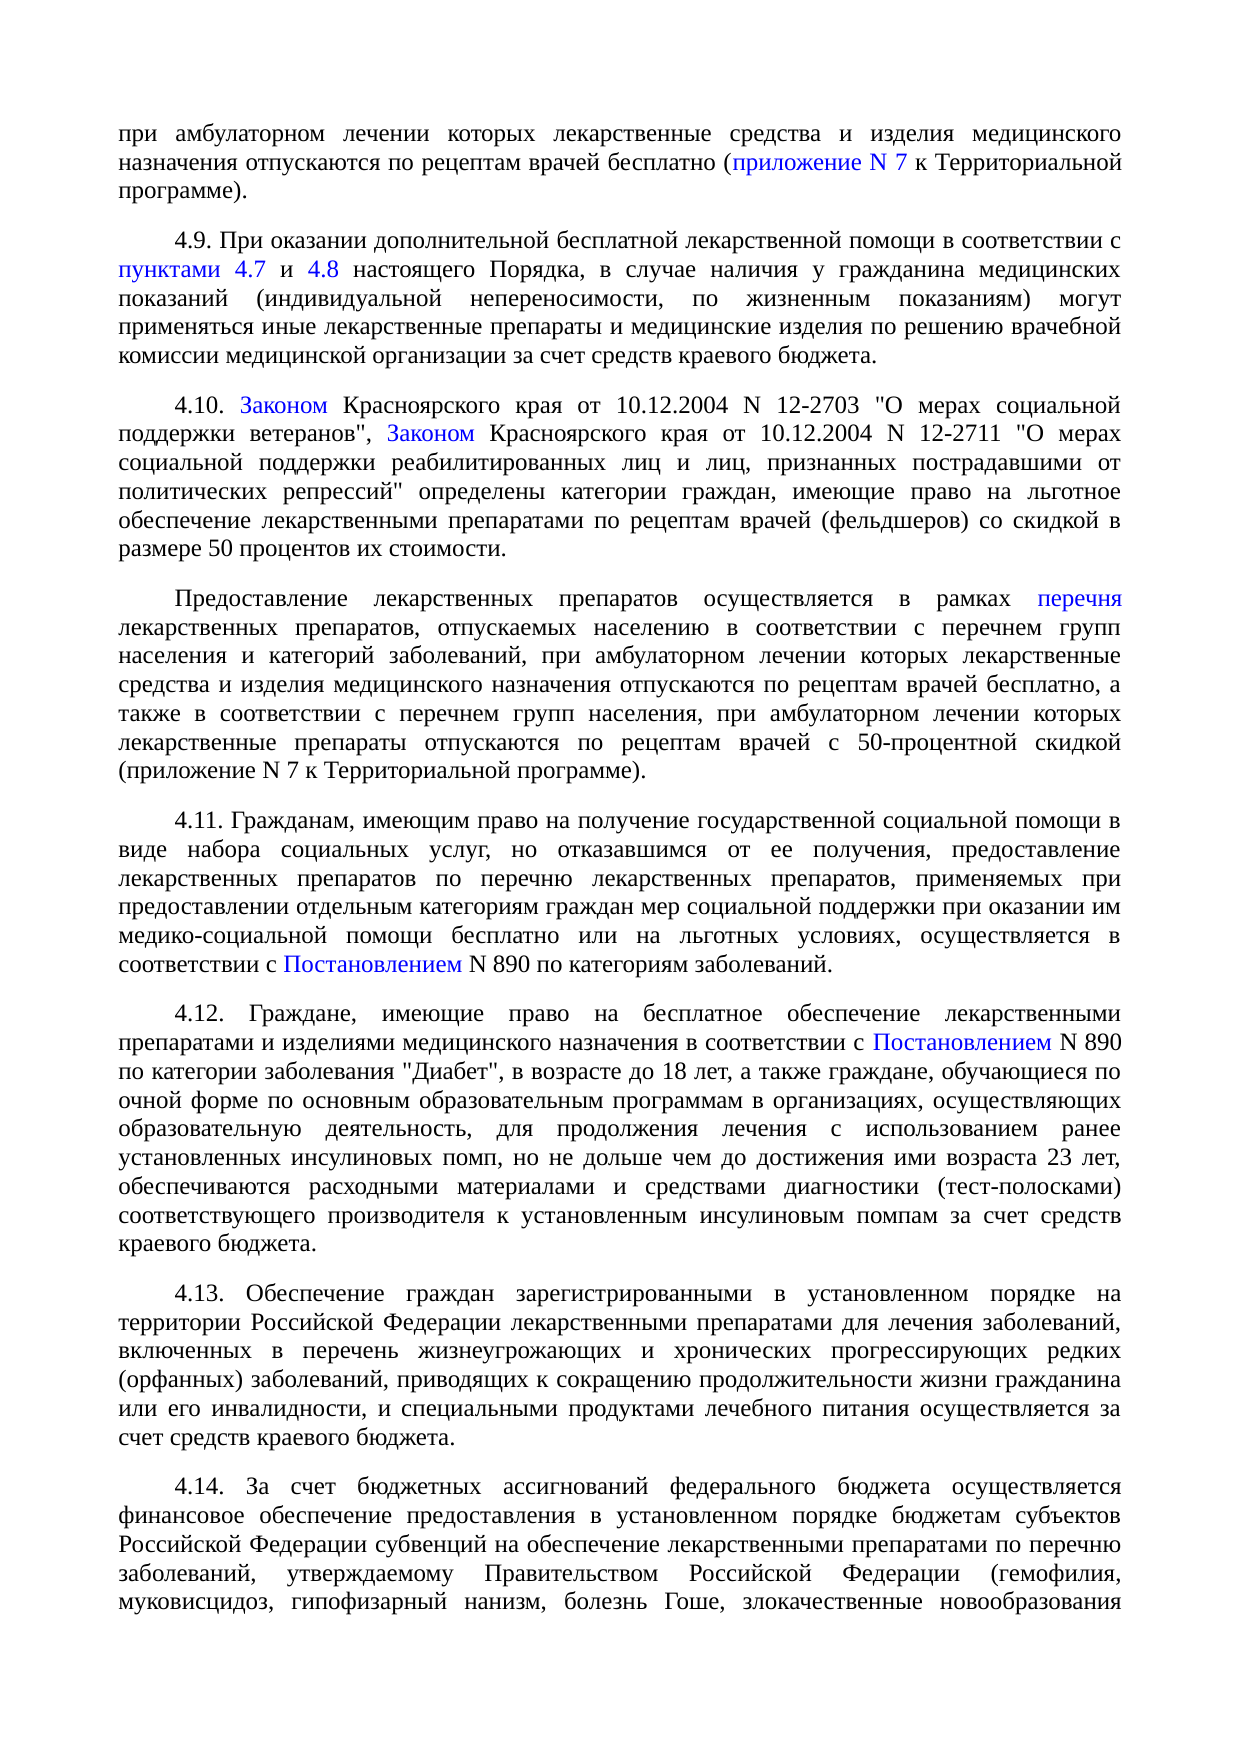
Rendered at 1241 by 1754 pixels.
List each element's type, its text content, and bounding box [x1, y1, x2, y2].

text 4.9. При оказании дополнительной бесплатной лекарственной помощи в соответствии с пунктами 4.7 и 4.8 настоящего Порядка, в случае наличия у гражданина медицинских показаний (индивидуальной непереносимости, по жизненным показаниям) могут применяться иные лекарственные препараты и медицинские изделия по решению врачебной комиссии медицинской организации за счет средств краевого бюджета. [118, 225, 1122, 369]
text Предоставление лекарственных препаратов осуществляется в рамках перечня лекарственных препаратов, отпускаемых населению в соответствии с перечнем групп населения и категорий заболеваний, при амбулаторном лечении которых лекарственные средства и изделия медицинского назначения отпускаются по рецептам врачей бесплатно, а также в соответствии с перечнем групп населения, при амбулаторном лечении которых лекарственные препараты отпускаются по рецептам врачей с 50-процентной скидкой (приложение N 7 к Территориальной программе). [118, 583, 1122, 784]
text при амбулаторном лечении которых лекарственные средства и изделия медицинского назначения отпускаются по рецептам врачей бесплатно (приложение N 7 к Территориальной программе). [118, 118, 1122, 204]
text 4.10. Законом Красноярского края от 10.12.2004 N 12-2703 "О мерах социальной поддержки ветеранов", Законом Красноярского края от 10.12.2004 N 12-2711 "О мерах социальной поддержки реабилитированных лиц и лиц, признанных пострадавшими от политических репрессий" определены категории граждан, имеющие право на льготное обеспечение лекарственными препаратами по рецептам врачей (фельдшеров) со скидкой в размере 50 процентов их стоимости. [118, 390, 1122, 562]
text 4.11. Гражданам, имеющим право на получение государственной социальной помощи в виде набора социальных услуг, но отказавшимся от ее получения, предоставление лекарственных препаратов по перечню лекарственных препаратов, применяемых при предоставлении отдельным категориям граждан мер социальной поддержки при оказании им медико-социальной помощи бесплатно или на льготных условиях, осуществляется в соответствии с Постановлением N 890 по категориям заболеваний. [118, 805, 1122, 978]
text 4.13. Обеспечение граждан зарегистрированными в установленном порядке на территории Российской Федерации лекарственными препаратами для лечения заболеваний, включенных в перечень жизнеугрожающих и хронических прогрессирующих редких (орфанных) заболеваний, приводящих к сокращению продолжительности жизни гражданина или его инвалидности, и специальными продуктами лечебного питания осуществляется за счет средств краевого бюджета. [118, 1278, 1122, 1451]
text 4.12. Граждане, имеющие право на бесплатное обеспечение лекарственными препаратами и изделиями медицинского назначения в соответствии с Постановлением N 890 по категории заболевания "Диабет", в возрасте до 18 лет, а также граждане, обучающиеся по очной форме по основным образовательным программам в организациях, осуществляющих образовательную деятельность, для продолжения лечения с использованием ранее установленных инсулиновых помп, но не дольше чем до достижения ими возраста 23 лет, обеспечиваются расходными материалами и средствами диагностики (тест-полосками) соответствующего производителя к установленным инсулиновым помпам за счет средств краевого бюджета. [118, 998, 1122, 1257]
text 4.14. За счет бюджетных ассигнований федерального бюджета осуществляется финансовое обеспечение предоставления в установленном порядке бюджетам субъектов Российской Федерации субвенций на обеспечение лекарственными препаратами по перечню заболеваний, утверждаемому Правительством Российской Федерации (гемофилия, муковисцидоз, гипофизарный нанизм, болезнь Гоше, злокачественные новообразования [118, 1471, 1122, 1615]
